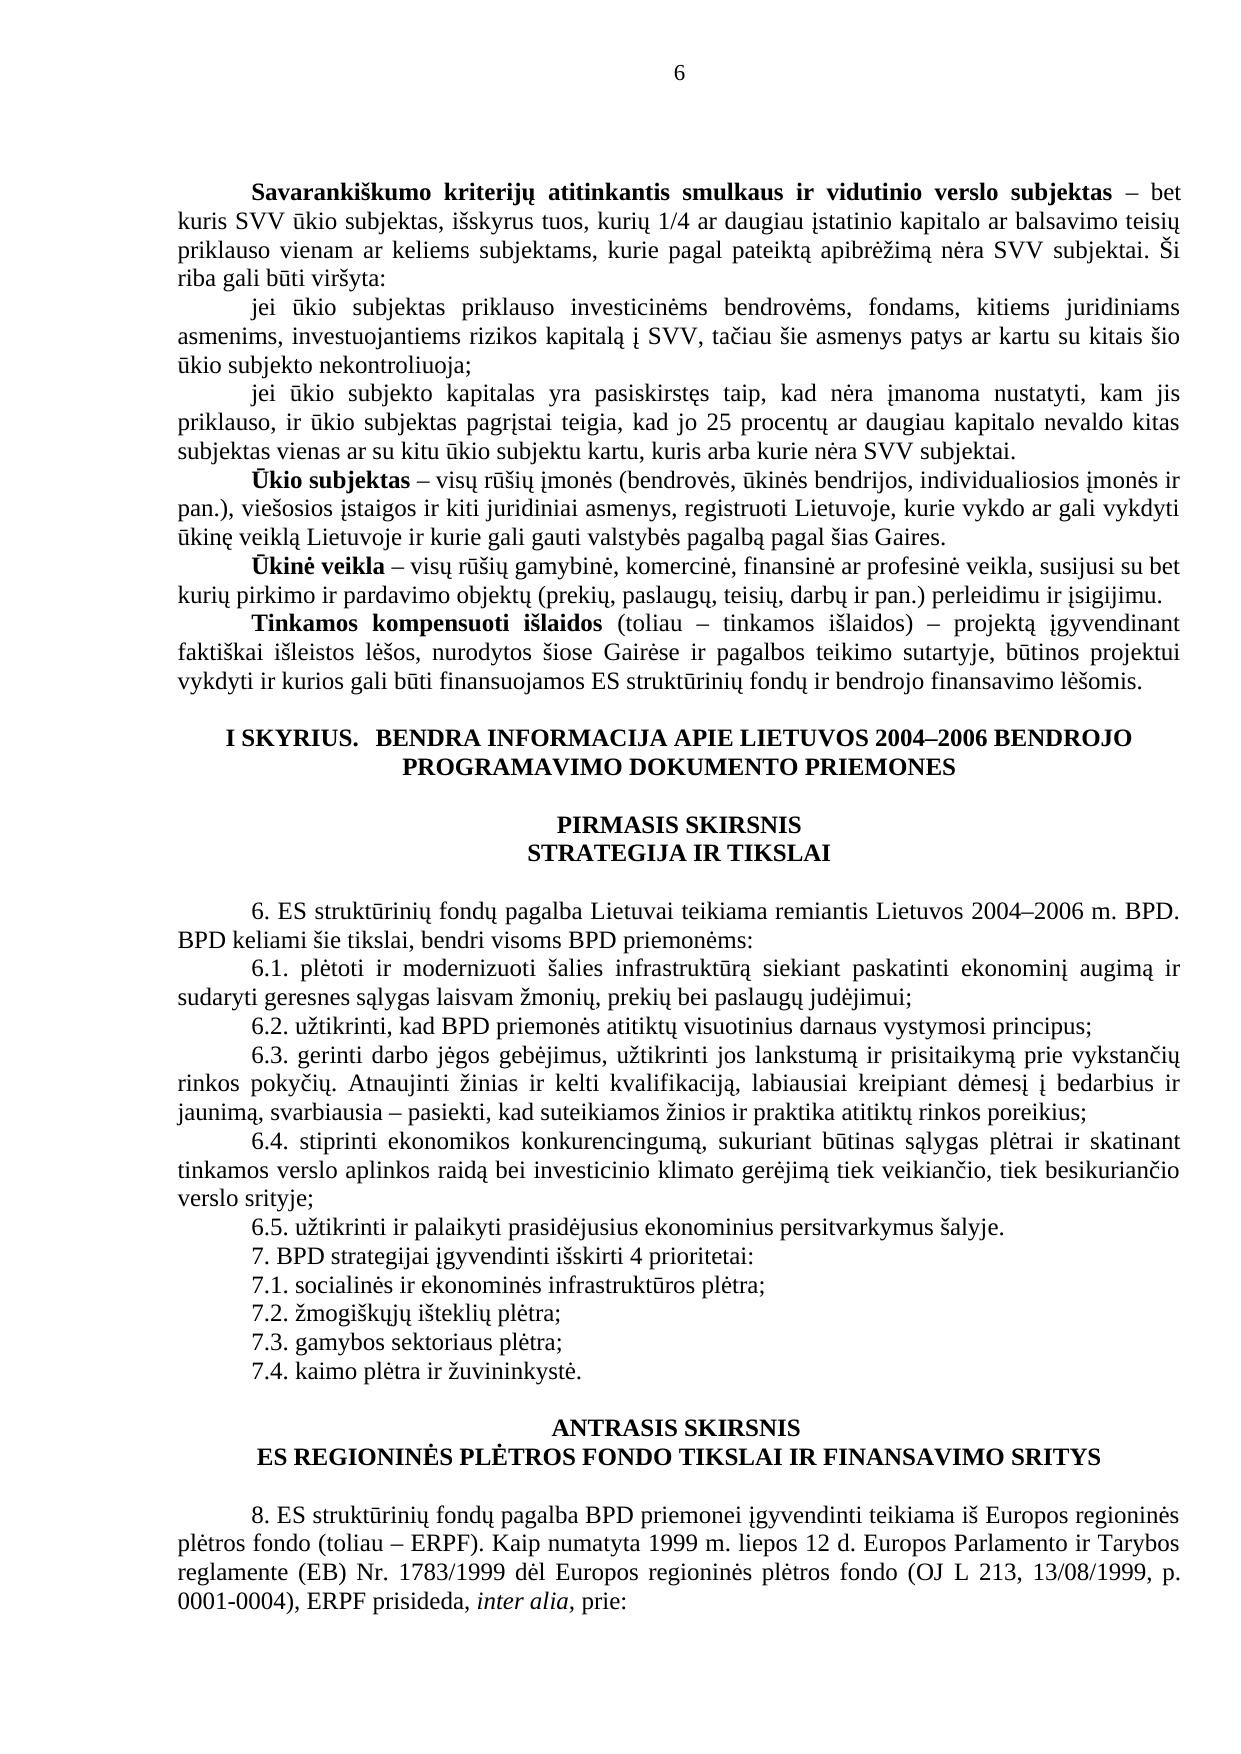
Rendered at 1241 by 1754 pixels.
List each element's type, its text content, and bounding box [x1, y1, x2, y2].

text jei ūkio subjekto kapitalas yra pasiskirstęs taip, kad nėra įmanoma nustatyti, kam jis priklauso, ir ūkio subjektas pagrįstai teigia, kad jo 25 procentų ar daugiau kapitalo nevaldo kitas subjektas vienas ar su kitu ūkio subjektu kartu, kuris arba kurie nėra SVV subjektai. [177, 378, 1181, 465]
text 7.2. žmogiškųjų išteklių plėtra; [177, 1298, 1181, 1327]
text 7. BPD strategijai įgyvendinti išskirti 4 prioritetai: [177, 1241, 1181, 1270]
text Savarankiškumo kriterijų atitinkantis smulkaus ir vidutinio verslo subjektas – bet kuris SVV ūkio subjektas, išskyrus tuos, kurių 1/4 ar daugiau įstatinio kapitalo ar balsavimo teisių priklauso vienam ar keliems subjektams, kurie pagal pateiktą apibrėžimą nėra SVV subjektai. Ši riba gali būti viršyta: [177, 177, 1181, 292]
text 6.1. plėtoti ir modernizuoti šalies infrastruktūrą siekiant paskatinti ekonominį augimą ir sudaryti geresnes sąlygas laisvam žmonių, prekių bei paslaugų judėjimui; [177, 953, 1181, 1011]
text 6. ES struktūrinių fondų pagalba Lietuvai teikiama remiantis Lietuvos 2004–2006 m. BPD. BPD keliami šie tikslai, bendri visoms BPD priemonėms: [177, 896, 1181, 953]
text 7.1. socialinės ir ekonominės infrastruktūros plėtra; [177, 1270, 1181, 1298]
text pirmasis skirsnis [177, 810, 1181, 838]
text 6.4. stiprinti ekonomikos konkurencingumą, sukuriant būtinas sąlygas plėtrai ir skatinant tinkamos verslo aplinkos raidą bei investicinio klimato gerėjimą tiek veikiančio, tiek besikuriančio verslo srityje; [177, 1126, 1181, 1212]
text 6.2. užtikrinti, kad BPD priemonės atitiktų visuotinius darnaus vystymosi principus; [177, 1011, 1181, 1040]
text antrasis skirsnis [177, 1413, 1181, 1442]
text Ūkinė veikla – visų rūšių gamybinė, komercinė, finansinė ar profesinė veikla, susijusi su bet kurių pirkimo ir pardavimo objektų (prekių, paslaugų, teisių, darbų ir pan.) perleidimu ir įsigijimu. [177, 551, 1181, 608]
text 6.3. gerinti darbo jėgos gebėjimus, užtikrinti jos lankstumą ir prisitaikymą prie vykstančių rinkos pokyčių. Atnaujinti žinias ir kelti kvalifikaciją, labiausiai kreipiant dėmesį į bedarbius ir jaunimą, svarbiausia – pasiekti, kad suteikiamos žinios ir praktika atitiktų rinkos poreikius; [177, 1040, 1181, 1126]
text 7.4. kaimo plėtra ir žuvininkystė. [177, 1356, 1181, 1385]
text Ūkio subjektas – visų rūšių įmonės (bendrovės, ūkinės bendrijos, individualiosios įmonės ir pan.), viešosios įstaigos ir kiti juridiniai asmenys, registruoti Lietuvoje, kurie vykdo ar gali vykdyti ūkinę veiklą Lietuvoje ir kurie gali gauti valstybės pagalbą pagal šias Gaires. [177, 465, 1181, 551]
text 6.5. užtikrinti ir palaikyti prasidėjusius ekonominius persitvarkymus šalyje. [177, 1212, 1181, 1241]
text strategija ir tikslai [177, 838, 1181, 867]
text jei ūkio subjektas priklauso investicinėms bendrovėms, fondams, kitiems juridiniams asmenims, investuojantiems rizikos kapitalą į SVV, tačiau šie asmenys patys ar kartu su kitais šio ūkio subjekto nekontroliuoja; [177, 292, 1181, 378]
text I SKYRIUS. BENDRA INFORMACIJA APIE Lietuvos 2004–2006 bendrojo programavimo dokumento PRIEMONES [177, 723, 1181, 781]
text 7.3. gamybos sektoriaus plėtra; [177, 1327, 1181, 1356]
text Tinkamos kompensuoti išlaidos (toliau – tinkamos išlaidos) – projektą įgyvendinant faktiškai išleistos lėšos, nurodytos šiose Gairėse ir pagalbos teikimo sutartyje, būtinos projektui vykdyti ir kurios gali būti finansuojamos ES struktūrinių fondų ir bendrojo finansavimo lėšomis. [177, 608, 1181, 695]
text 8. ES struktūrinių fondų pagalba BPD priemonei įgyvendinti teikiama iš Europos regioninės plėtros fondo (toliau – ERPF). Kaip numatyta 1999 m. liepos 12 d. Europos Parlamento ir Tarybos reglamente (EB) Nr. 1783/1999 dėl Europos regioninės plėtros fondo (OJ L 213, 13/08/1999, p. 0001-0004), ERPF prisideda, inter alia, prie: [177, 1500, 1181, 1615]
text ES REGIONINĖS PLĖTROS FONDo TIKSLAI IR FINANSAVIMO SRITYS [177, 1442, 1181, 1471]
